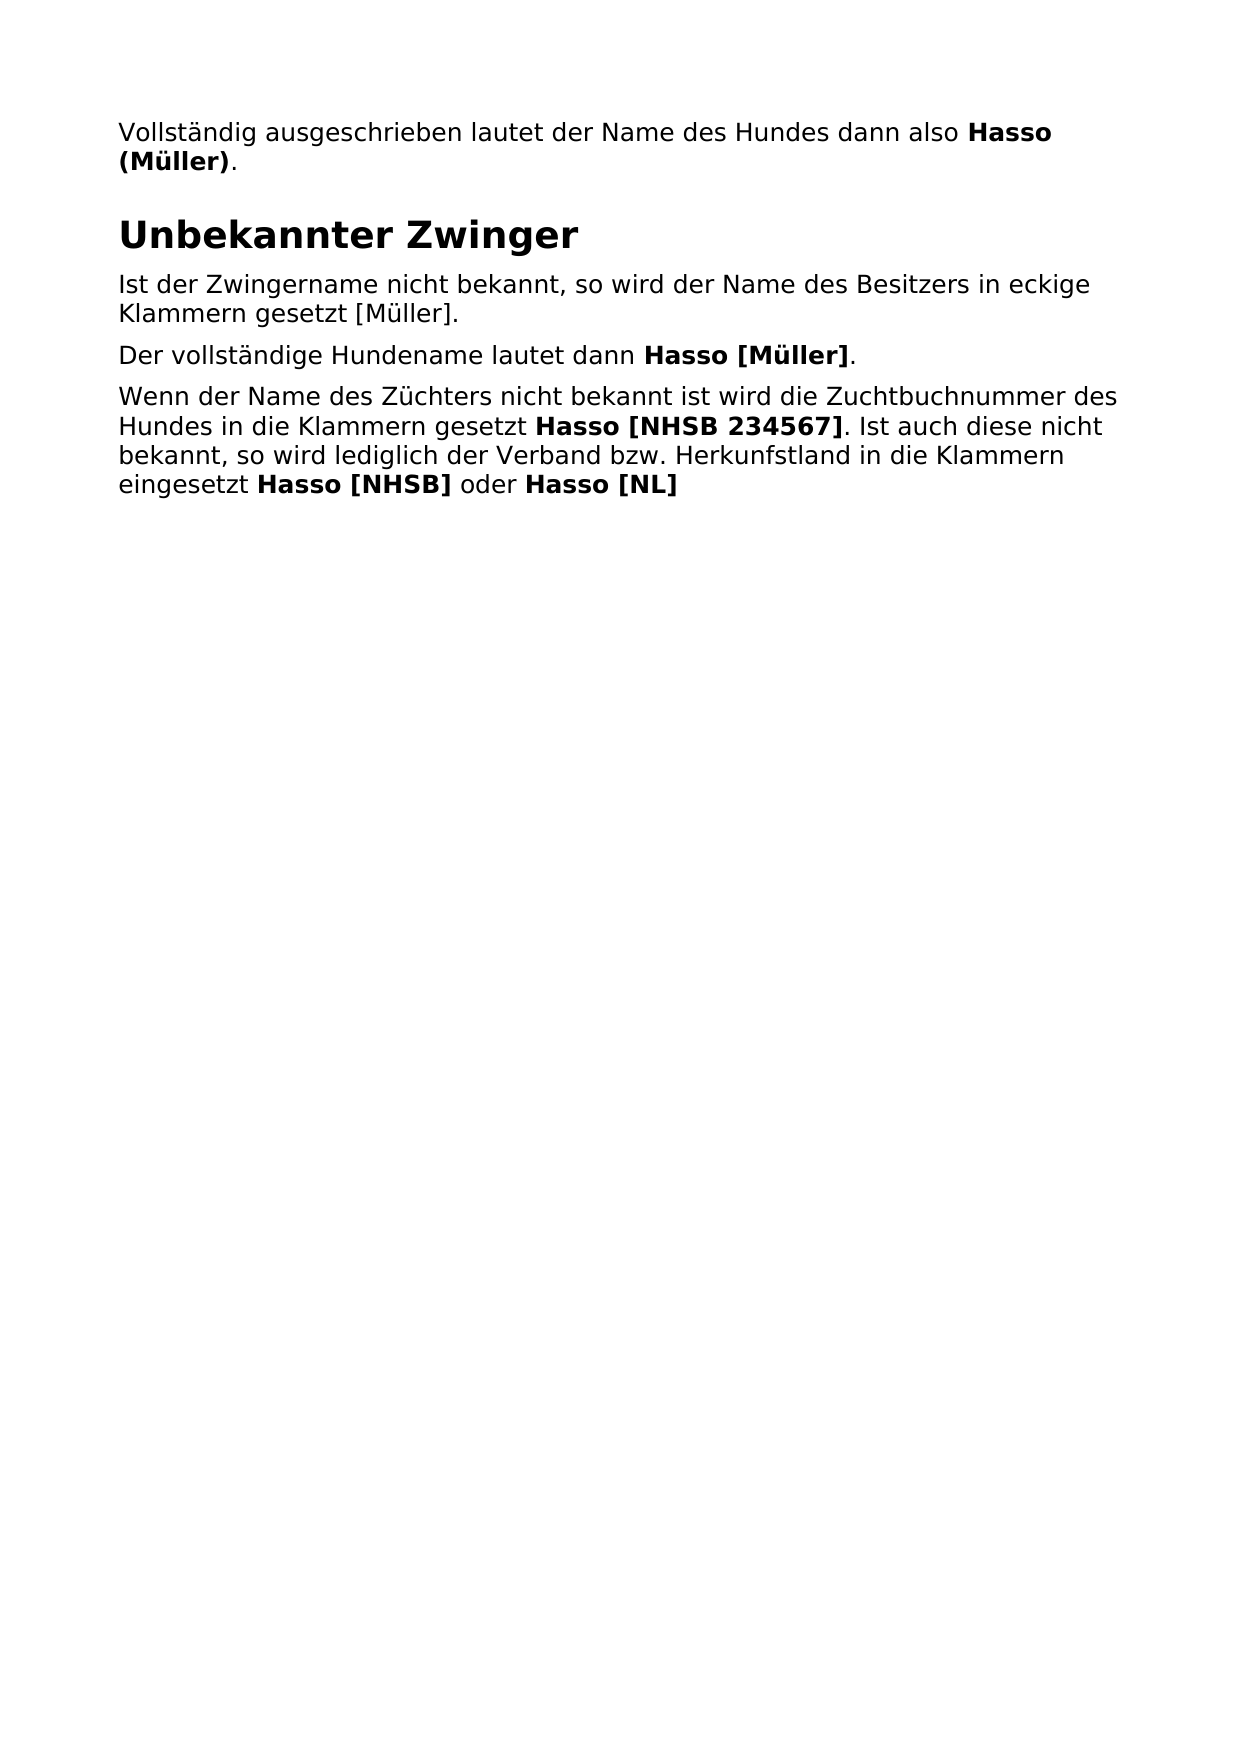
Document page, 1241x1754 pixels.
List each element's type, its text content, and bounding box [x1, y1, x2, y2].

text Vollständig ausgeschrieben lautet der Name des Hundes dann also Hasso (Müller). [118, 118, 1122, 176]
text Der vollständige Hundename lautet dann Hasso [Müller]. [118, 341, 1122, 370]
subtitle Unbekannter Zwinger [118, 214, 1122, 258]
text Ist der Zwingername nicht bekannt, so wird der Name des Besitzers in eckige Klammern gesetzt [Müller]. [118, 270, 1122, 328]
text Wenn der Name des Züchters nicht bekannt ist wird die Zuchtbuchnummer des Hundes in die Klammern gesetzt Hasso [NHSB 234567]. Ist auch diese nicht bekannt, so wird lediglich der Verband bzw. Herkunfstland in die Klammern eingesetzt Hasso [NHSB] oder Hasso [NL] [118, 383, 1122, 499]
